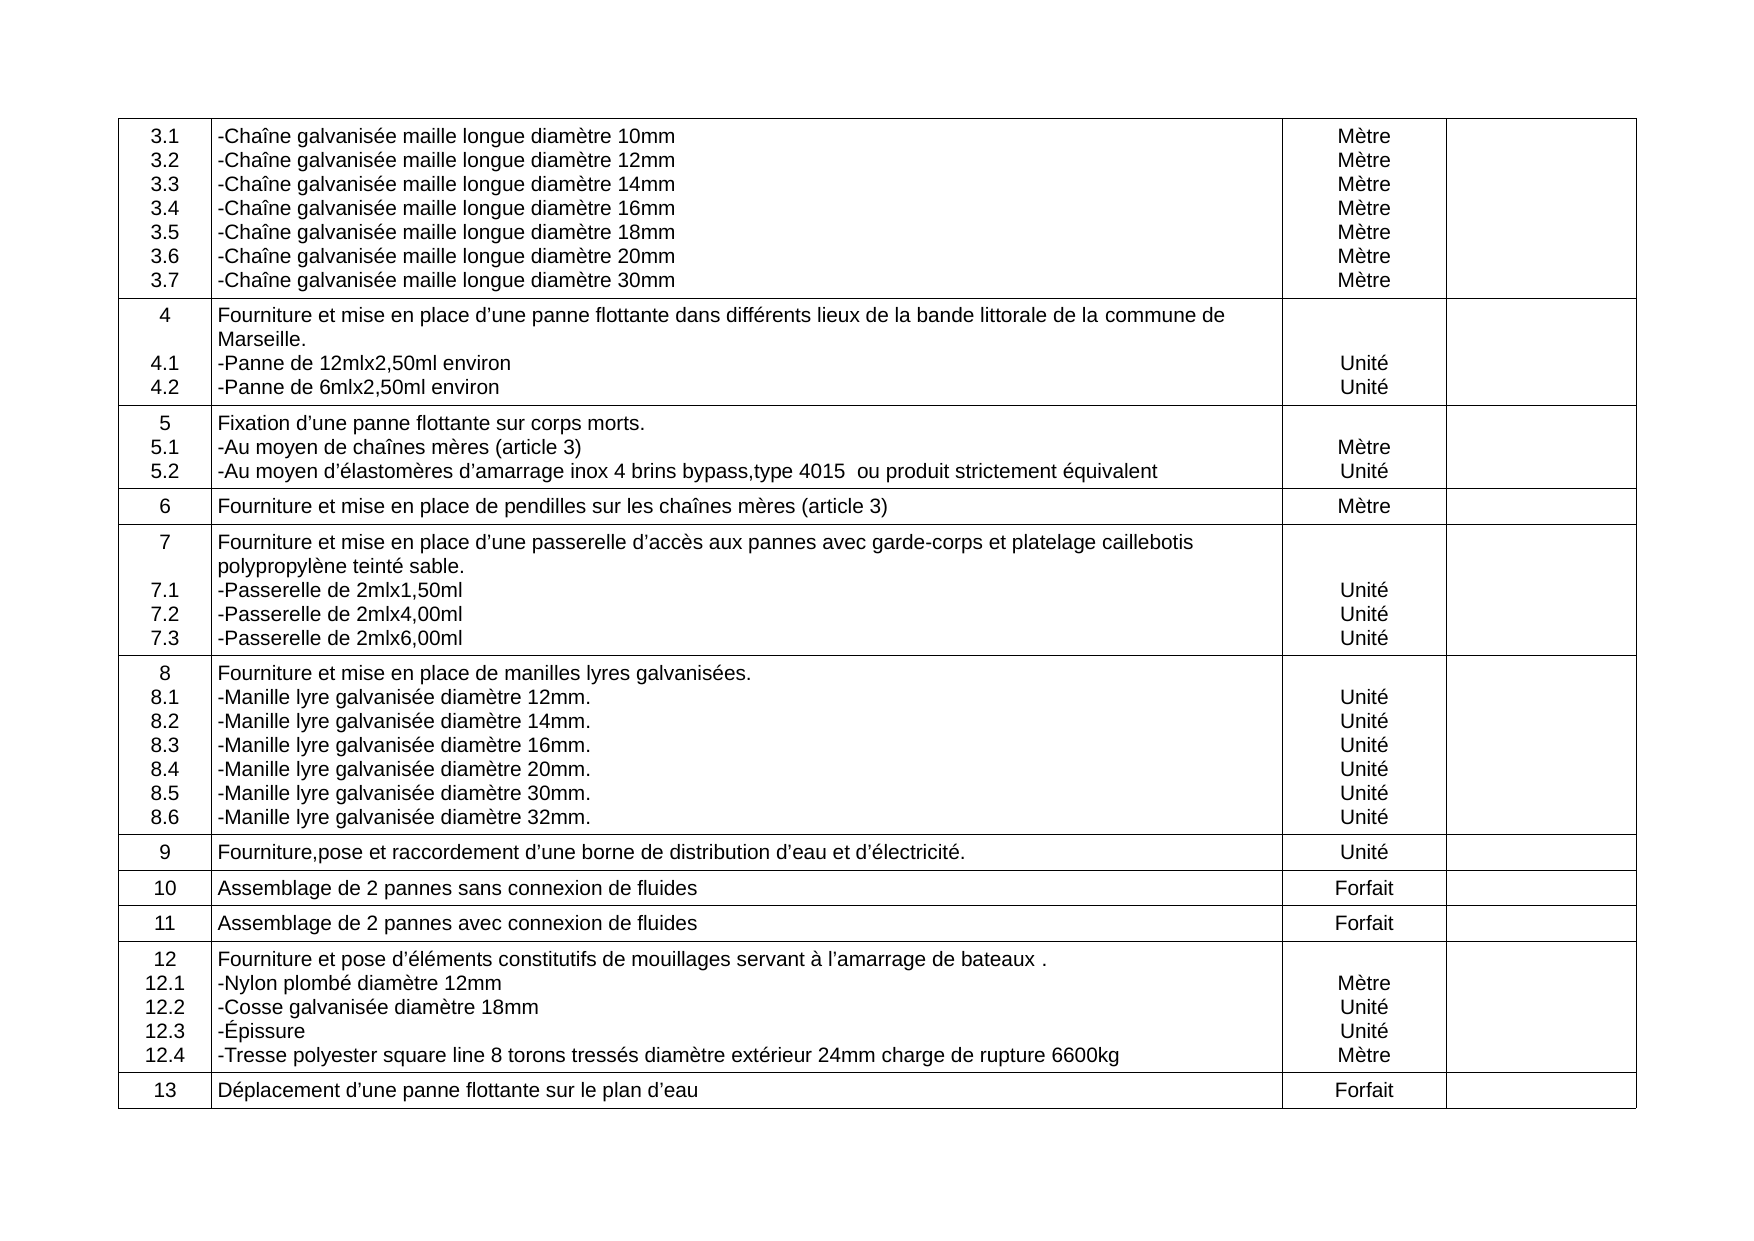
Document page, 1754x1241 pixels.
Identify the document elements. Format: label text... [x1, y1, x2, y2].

table_cell Unité [1283, 835, 1446, 870]
table_cell 8 8.1 8.2 8.3 8.4 8.5 8.6 [119, 656, 211, 834]
table_cell Assemblage de 2 pannes avec connexion de fluides [212, 906, 1282, 941]
table_cell 4 4.1 4.2 [119, 299, 211, 405]
table_cell 10 [119, 871, 211, 905]
table_cell [1447, 942, 1636, 1072]
table_cell Fourniture et mise en place de pendilles sur les chaînes mères (article 3) [212, 489, 1282, 524]
table_cell 12 12.1 12.2 12.3 12.4 [119, 942, 211, 1072]
table_cell -Chaîne galvanisée maille longue diamètre 10mm -Chaîne galvanisée maille longue diamètre 12mm -Chaîne galvanisée maille longue diamètre 14mm -Chaîne galvanisée maille longue diamètre 16mm -Chaîne galvanisée maille longue diamètre 18mm -Chaîne galvanisée maille longue diamètre 20mm -Chaîne galvanisée maille longue diamètre 30mm [212, 119, 1282, 297]
table_cell [1447, 525, 1636, 655]
table_cell 11 [119, 906, 211, 941]
table_cell 9 [119, 835, 211, 870]
table_cell 13 [119, 1073, 211, 1108]
table_cell Forfait [1283, 906, 1446, 941]
table_cell [1447, 656, 1636, 834]
table_cell [1447, 299, 1636, 405]
table_cell Fourniture,pose et raccordement d’une borne de distribution d’eau et d’électricité. [212, 835, 1282, 870]
table_cell Fourniture et mise en place d’une panne flottante dans différents lieux de la bande littorale de la commune de Marseille. -Panne de 12mlx2,50ml environ -Panne de 6mlx2,50ml environ [212, 299, 1282, 405]
table_cell 3.1 3.2 3.3 3.4 3.5 3.6 3.7 [119, 119, 211, 297]
table_cell Unité Unité Unité [1283, 525, 1446, 655]
table_cell Forfait [1283, 871, 1446, 905]
table_cell [1447, 1073, 1636, 1108]
table_cell Fourniture et mise en place de manilles lyres galvanisées. -Manille lyre galvanisée diamètre 12mm. -Manille lyre galvanisée diamètre 14mm. -Manille lyre galvanisée diamètre 16mm. -Manille lyre galvanisée diamètre 20mm. -Manille lyre galvanisée diamètre 30mm. -Manille lyre galvanisée diamètre 32mm. [212, 656, 1282, 834]
table_cell Mètre Unité Unité Mètre [1283, 942, 1446, 1072]
table_cell [1447, 835, 1636, 870]
table_cell Unité Unité Unité Unité Unité Unité [1283, 656, 1446, 834]
table_cell Assemblage de 2 pannes sans connexion de fluides [212, 871, 1282, 905]
table_cell [1447, 489, 1636, 524]
table_cell Forfait [1283, 1073, 1446, 1108]
table_cell Fourniture et pose d’éléments constitutifs de mouillages servant à l’amarrage de bateaux . -Nylon plombé diamètre 12mm -Cosse galvanisée diamètre 18mm -Épissure -Tresse polyester square line 8 torons tressés diamètre extérieur 24mm charge de rupture 6600kg [212, 942, 1282, 1072]
table_cell Déplacement d’une panne flottante sur le plan d’eau [212, 1073, 1282, 1108]
table_cell [1447, 871, 1636, 905]
table_cell Mètre [1283, 489, 1446, 524]
table_cell 5 5.1 5.2 [119, 406, 211, 488]
table_cell Fourniture et mise en place d’une passerelle d’accès aux pannes avec garde-corps et platelage caillebotis polypropylène teinté sable. -Passerelle de 2mlx1,50ml -Passerelle de 2mlx4,00ml -Passerelle de 2mlx6,00ml [212, 525, 1282, 655]
table_cell [1447, 906, 1636, 941]
table_cell 6 [119, 489, 211, 524]
table_cell 7 7.1 7.2 7.3 [119, 525, 211, 655]
table_cell Mètre Mètre Mètre Mètre Mètre Mètre Mètre [1283, 119, 1446, 297]
table_cell [1447, 406, 1636, 488]
table_cell Unité Unité [1283, 299, 1446, 405]
table_cell Fixation d’une panne flottante sur corps morts. -Au moyen de chaînes mères (article 3) -Au moyen d’élastomères d’amarrage inox 4 brins bypass,type 4015 ou produit strictement équivalent [212, 406, 1282, 488]
table_cell Mètre Unité [1283, 406, 1446, 488]
table_cell [1447, 119, 1636, 297]
